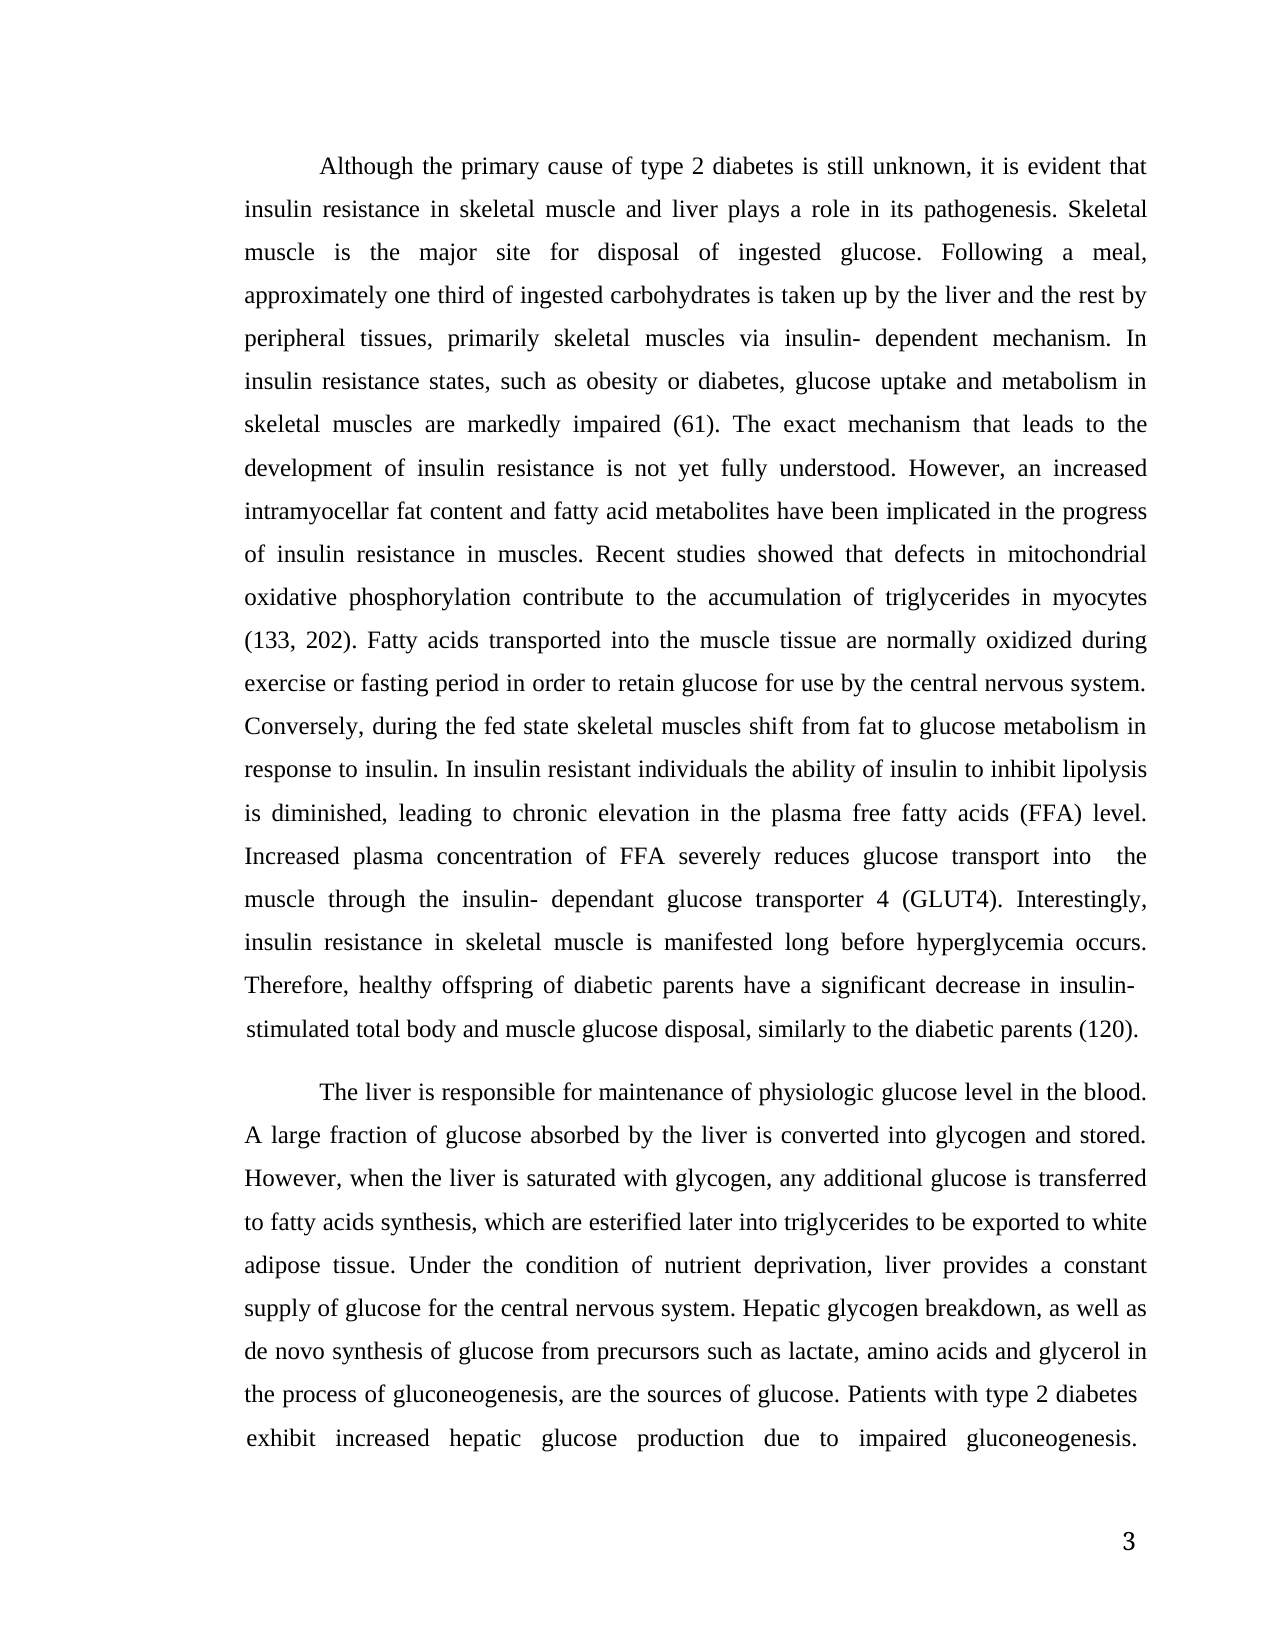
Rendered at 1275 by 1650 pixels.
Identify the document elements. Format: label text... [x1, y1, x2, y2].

text Although the primary cause of type 2 diabetes is still unknown, it is evident that insulin resistance in skeletal muscle and liver plays a role in its pathogenesis. Skeletal muscle is the major site for disposal of ingested glucose. Following a meal, approximately one third of ingested carbohydrates is taken up by the liver and the rest by peripheral tissues, primarily skeletal muscles via insulin- dependent mechanism. In insulin resistance states, such as obesity or diabetes, glucose uptake and metabolism in skeletal muscles are markedly impaired (61). The exact mechanism that leads to the development of insulin resistance is not yet fully understood. However, an increased intramyocellar fat content and fatty acid metabolites have been implicated in the progress of insulin resistance in muscles. Recent studies showed that defects in mitochondrial oxidative phosphorylation contribute to the accumulation of triglycerides in myocytes (133, 202). Fatty acids transported into the muscle tissue are normally oxidized during exercise or fasting period in order to retain glucose for use by the central nervous system. Conversely, during the fed state skeletal muscles shift from fat to glucose metabolism in response to insulin. In insulin resistant individuals the ability of insulin to inhibit lipolysis is diminished, leading to chronic elevation in the plasma free fatty acids (FFA) level. Increased plasma concentration of FFA severely reduces glucose transport into the muscle through the insulin- dependant glucose transporter 4 (GLUT4). Interestingly, insulin resistance in skeletal muscle is manifested long before hyperglycemia occurs. Therefore, healthy offspring of diabetic parents have a significant decrease in insulin- [244, 151, 1147, 999]
text exhibit increased hepatic glucose production due to impaired gluconeogenesis. [246, 1423, 1149, 1451]
text stimulated total body and muscle glucose disposal, similarly to the diabetic parents (120). [246, 1014, 1149, 1042]
text 31 [1122, 1528, 1149, 1557]
text The liver is responsible for maintenance of physiologic glucose level in the blood. A large fraction of glucose absorbed by the liver is converted into glycogen and stored. However, when the liver is saturated with glycogen, any additional glucose is transferred to fatty acids synthesis, which are esterified later into triglycerides to be exported to white adipose tissue. Under the condition of nutrient deprivation, liver provides a constant supply of glucose for the central nervous system. Hepatic glycogen breakdown, as well as de novo synthesis of glucose from precursors such as lactate, amino acids and glycerol in the process of gluconeogenesis, are the sources of glucose. Patients with type 2 diabetes [244, 1077, 1147, 1408]
